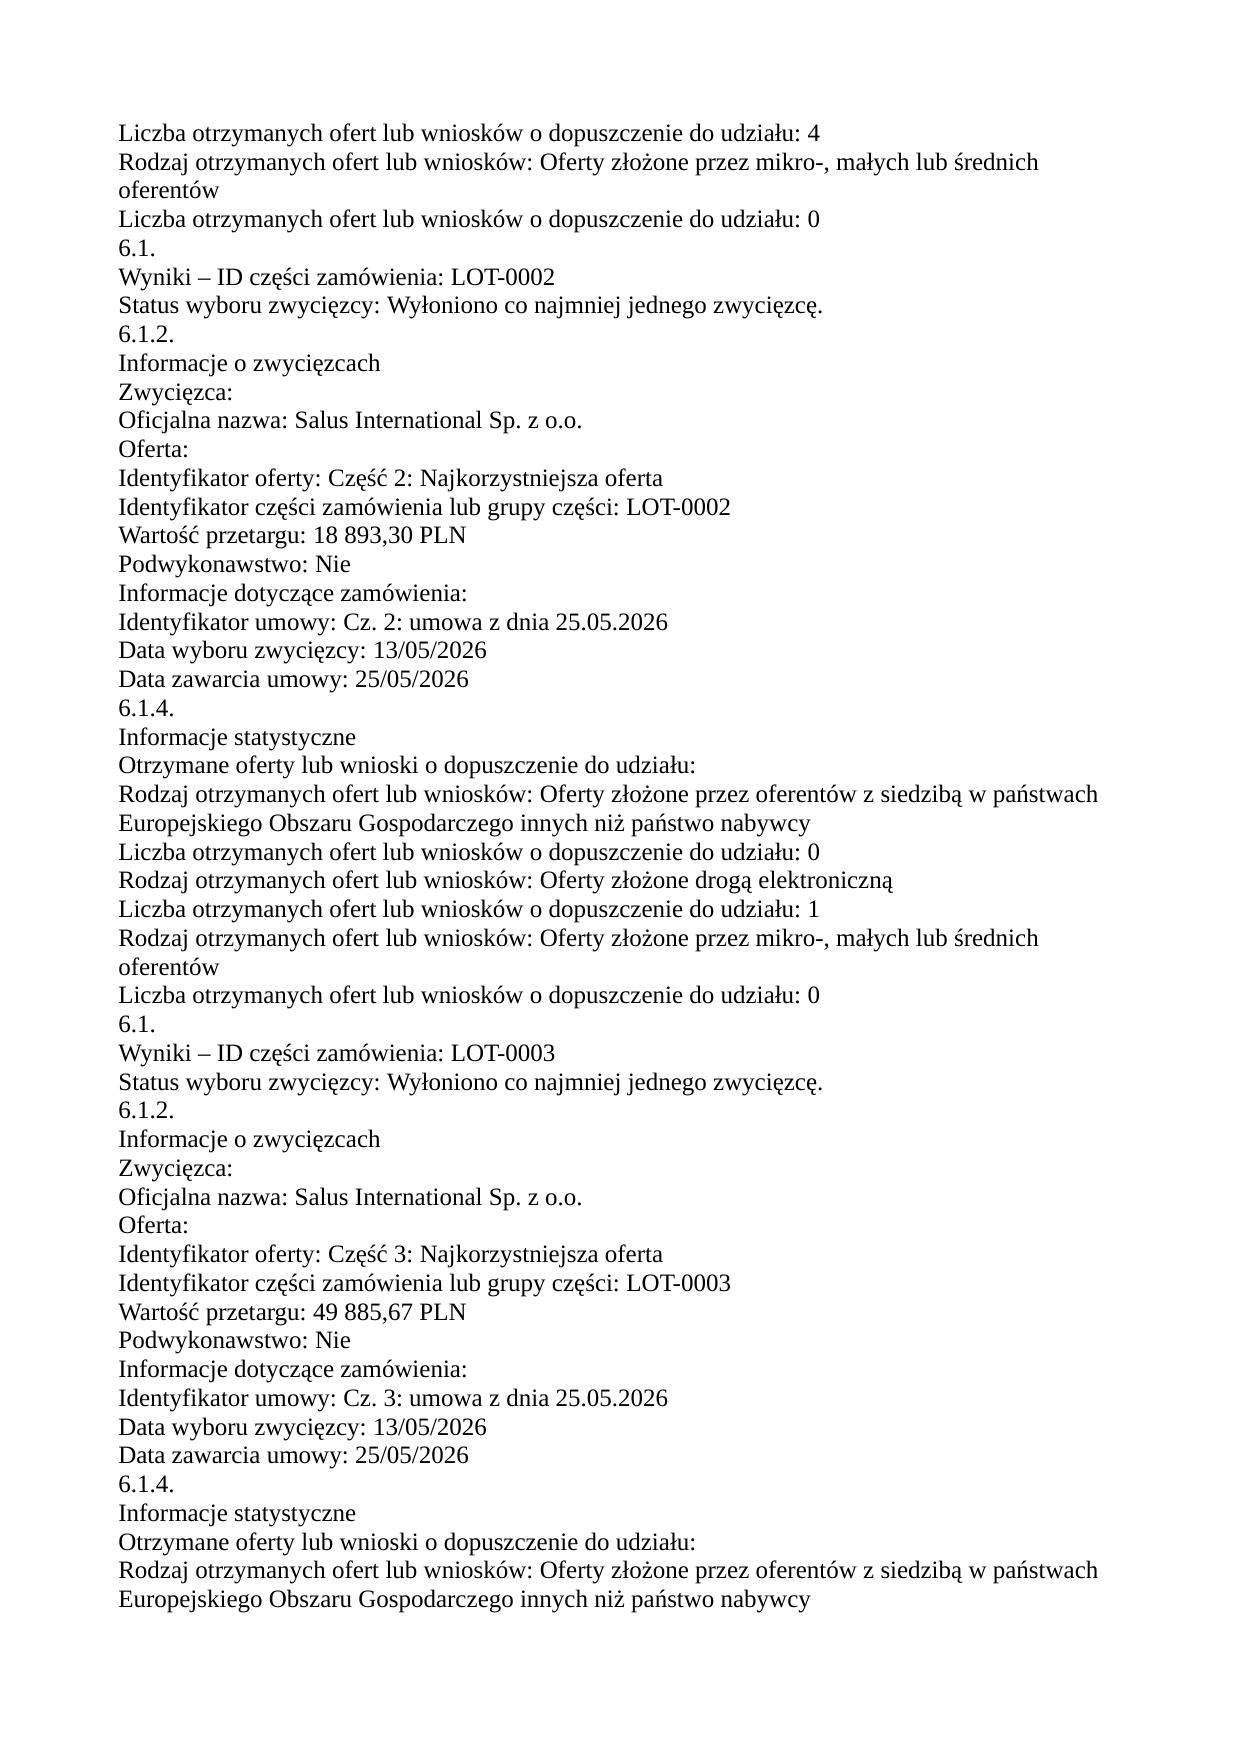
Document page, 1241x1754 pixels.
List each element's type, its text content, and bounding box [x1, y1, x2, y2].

text Informacje statystyczne [118, 1498, 1122, 1527]
text Identyfikator umowy: Cz. 3: umowa z dnia 25.05.2026 [118, 1383, 1122, 1412]
text Identyfikator części zamówienia lub grupy części: LOT-0003 [118, 1268, 1122, 1297]
text 6.1. [118, 233, 1122, 262]
text Oferta: [118, 1211, 1122, 1239]
text 6.1.4. [118, 693, 1122, 722]
text Data zawarcia umowy: 25/05/2026 [118, 664, 1122, 693]
text Status wyboru zwycięzcy: Wyłoniono co najmniej jednego zwycięzcę. [118, 1067, 1122, 1096]
text Rodzaj otrzymanych ofert lub wniosków: Oferty złożone drogą elektroniczną [118, 866, 1122, 894]
text Zwycięzca: [118, 1153, 1122, 1182]
text Informacje statystyczne [118, 722, 1122, 751]
text Wartość przetargu: 18 893,30 PLN [118, 521, 1122, 549]
text Otrzymane oferty lub wnioski o dopuszczenie do udziału: [118, 1527, 1122, 1556]
text Zwycięzca: [118, 377, 1122, 406]
text Liczba otrzymanych ofert lub wniosków o dopuszczenie do udziału: 0 [118, 204, 1122, 233]
text Podwykonawstwo: Nie [118, 549, 1122, 578]
text 6.1.4. [118, 1469, 1122, 1498]
text Otrzymane oferty lub wnioski o dopuszczenie do udziału: [118, 751, 1122, 779]
text Identyfikator oferty: Część 3: Najkorzystniejsza oferta [118, 1239, 1122, 1268]
text Identyfikator części zamówienia lub grupy części: LOT-0002 [118, 492, 1122, 521]
text Informacje dotyczące zamówienia: [118, 1354, 1122, 1383]
text Identyfikator umowy: Cz. 2: umowa z dnia 25.05.2026 [118, 607, 1122, 636]
text 6.1.2. [118, 1096, 1122, 1124]
text Oficjalna nazwa: Salus International Sp. z o.o. [118, 1182, 1122, 1211]
text Liczba otrzymanych ofert lub wniosków o dopuszczenie do udziału: 1 [118, 894, 1122, 923]
text Data zawarcia umowy: 25/05/2026 [118, 1441, 1122, 1469]
text 6.1. [118, 1009, 1122, 1038]
text Data wyboru zwycięzcy: 13/05/2026 [118, 1412, 1122, 1441]
text Wartość przetargu: 49 885,67 PLN [118, 1297, 1122, 1326]
text Informacje dotyczące zamówienia: [118, 578, 1122, 607]
text Oficjalna nazwa: Salus International Sp. z o.o. [118, 406, 1122, 434]
text Identyfikator oferty: Część 2: Najkorzystniejsza oferta [118, 463, 1122, 492]
text Informacje o zwycięzcach [118, 1124, 1122, 1153]
text Rodzaj otrzymanych ofert lub wniosków: Oferty złożone przez mikro-, małych lub średnich oferentów [118, 147, 1122, 204]
text Data wyboru zwycięzcy: 13/05/2026 [118, 636, 1122, 664]
text Podwykonawstwo: Nie [118, 1326, 1122, 1354]
text Wyniki – ID części zamówienia: LOT-0002 [118, 262, 1122, 291]
text Wyniki – ID części zamówienia: LOT-0003 [118, 1038, 1122, 1067]
text 6.1.2. [118, 319, 1122, 348]
text Liczba otrzymanych ofert lub wniosków o dopuszczenie do udziału: 0 [118, 837, 1122, 866]
text Oferta: [118, 434, 1122, 463]
text Rodzaj otrzymanych ofert lub wniosków: Oferty złożone przez oferentów z siedzibą w państwach Europejskiego Obszaru Gospodarczego innych niż państwo nabywcy [118, 779, 1122, 837]
text Rodzaj otrzymanych ofert lub wniosków: Oferty złożone przez oferentów z siedzibą w państwach Europejskiego Obszaru Gospodarczego innych niż państwo nabywcy [118, 1556, 1122, 1613]
text Status wyboru zwycięzcy: Wyłoniono co najmniej jednego zwycięzcę. [118, 291, 1122, 319]
text Rodzaj otrzymanych ofert lub wniosków: Oferty złożone przez mikro-, małych lub średnich oferentów [118, 923, 1122, 981]
text Liczba otrzymanych ofert lub wniosków o dopuszczenie do udziału: 4 [118, 118, 1122, 147]
text Informacje o zwycięzcach [118, 348, 1122, 377]
text Liczba otrzymanych ofert lub wniosków o dopuszczenie do udziału: 0 [118, 981, 1122, 1009]
